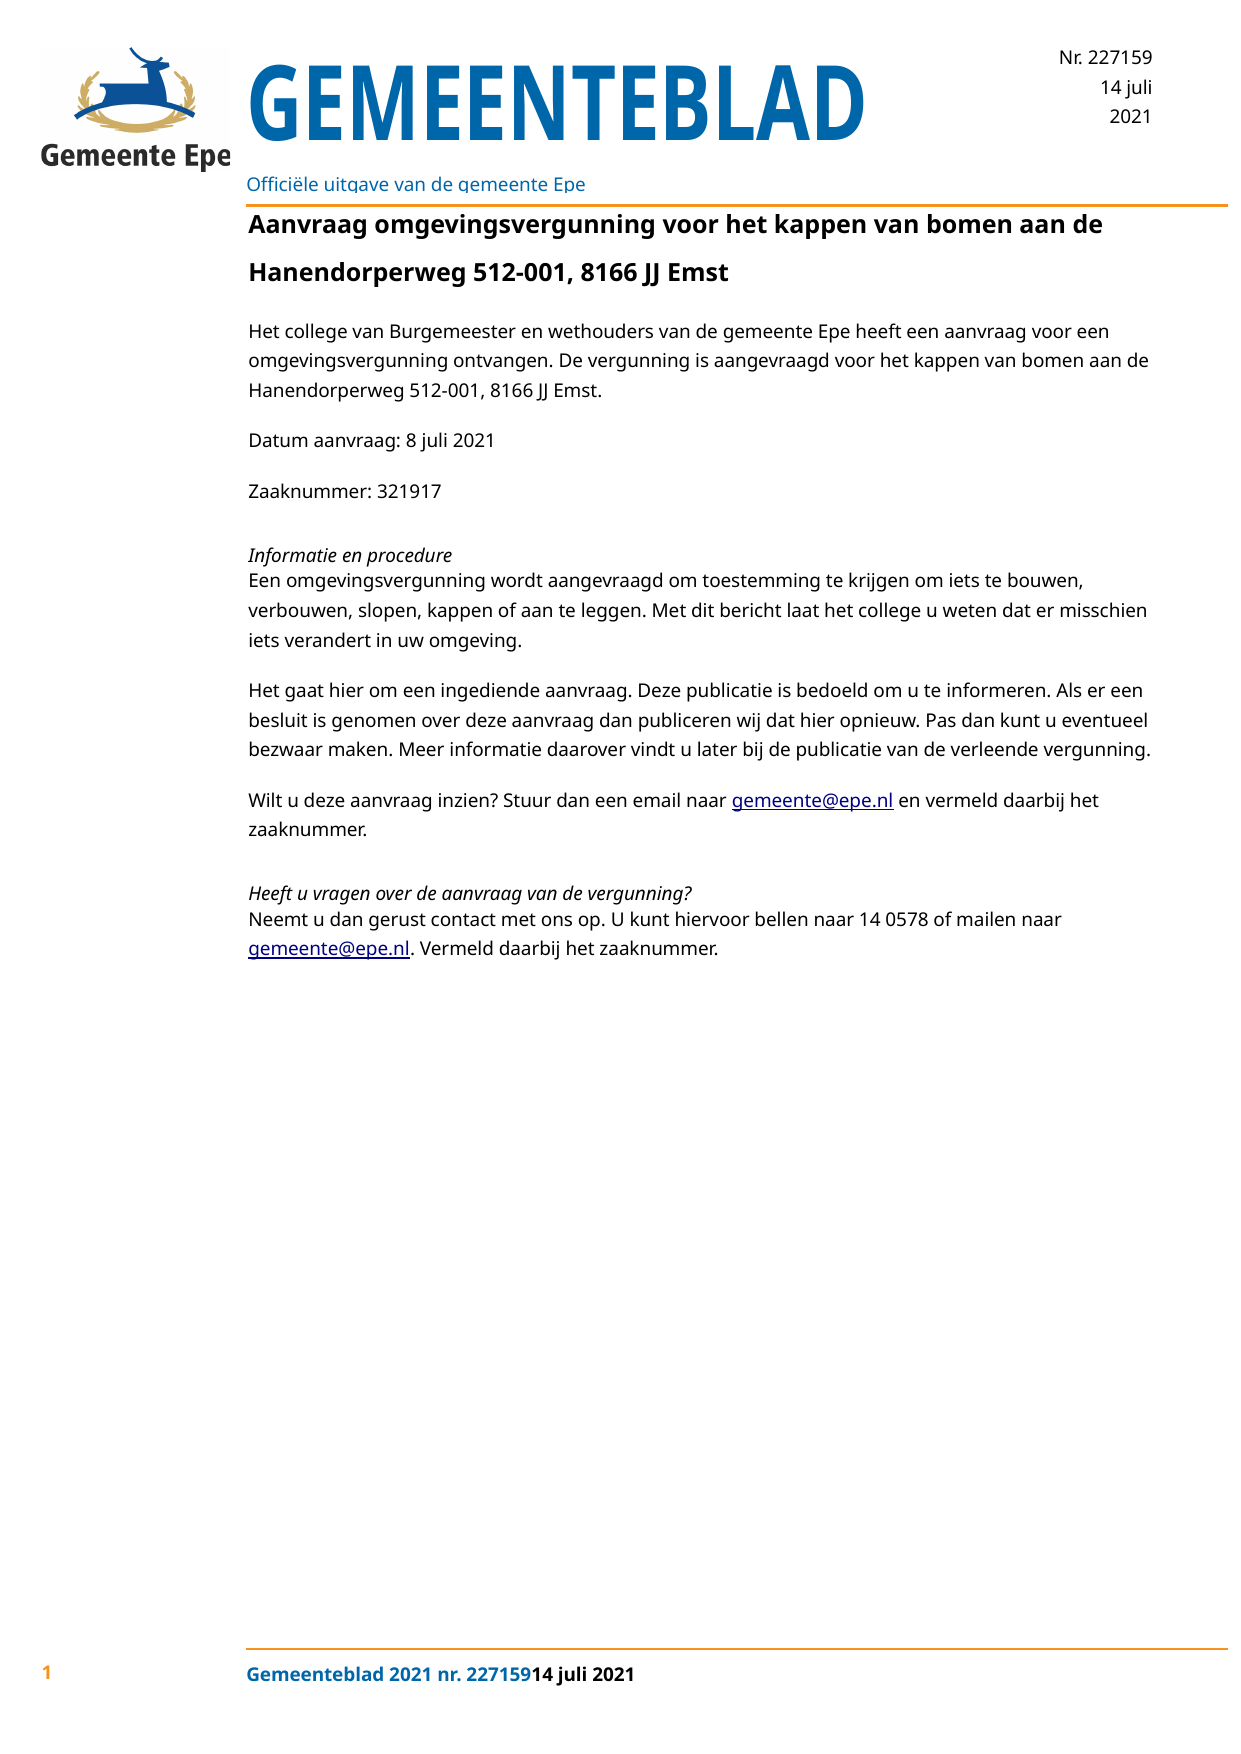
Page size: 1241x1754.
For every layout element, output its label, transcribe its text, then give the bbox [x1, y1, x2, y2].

text Informatie en procedure [248, 542, 1152, 568]
text Een omgevingsvergunning wordt aangevraagd om toestemming te krijgen om iets te bouwen, verbouwen, slopen, kappen of aan te leggen. Met dit bericht laat het college u weten dat er misschien iets verandert in uw omgeving. [248, 568, 1152, 652]
text Het gaat hier om een ingediende aanvraag. Deze publicatie is bedoeld om u te informeren. Als er een besluit is genomen over deze aanvraag dan publiceren wij dat hier opnieuw. Pas dan kunt u eventueel bezwaar maken. Meer informatie daarover vindt u later bij de publicatie van de verleende vergunning. [248, 677, 1152, 762]
text Datum aanvraag: 8 juli 2021 [248, 427, 1152, 453]
picture [41, 47, 231, 172]
text Wilt u deze aanvraag inzien? Stuur dan een email naar gemeente@epe.nl en vermeld daarbij het zaaknummer. [248, 787, 1152, 842]
text Het college van Burgemeester en wethouders van de gemeente Epe heeft een aanvraag voor een omgevingsvergunning ontvangen. De vergunning is aangevraagd voor het kappen van bomen aan de Hanendorperweg 512-001, 8166 JJ Emst. [248, 318, 1152, 403]
text Heeft u vragen over de aanvraag van de vergunning? [248, 880, 1152, 906]
text Neemt u dan gerust contact met ons op. U kunt hiervoor bellen naar 14 0578 of mailen naar gemeente@epe.nl. Vermeld daarbij het zaaknummer. [248, 906, 1152, 961]
text Zaaknummer: 321917 [248, 478, 1152, 504]
text Aanvraag omgevingsvergunning voor het kappen van bomen aan de Hanendorperweg 512-001, 8166 JJ Emst [248, 207, 1152, 288]
